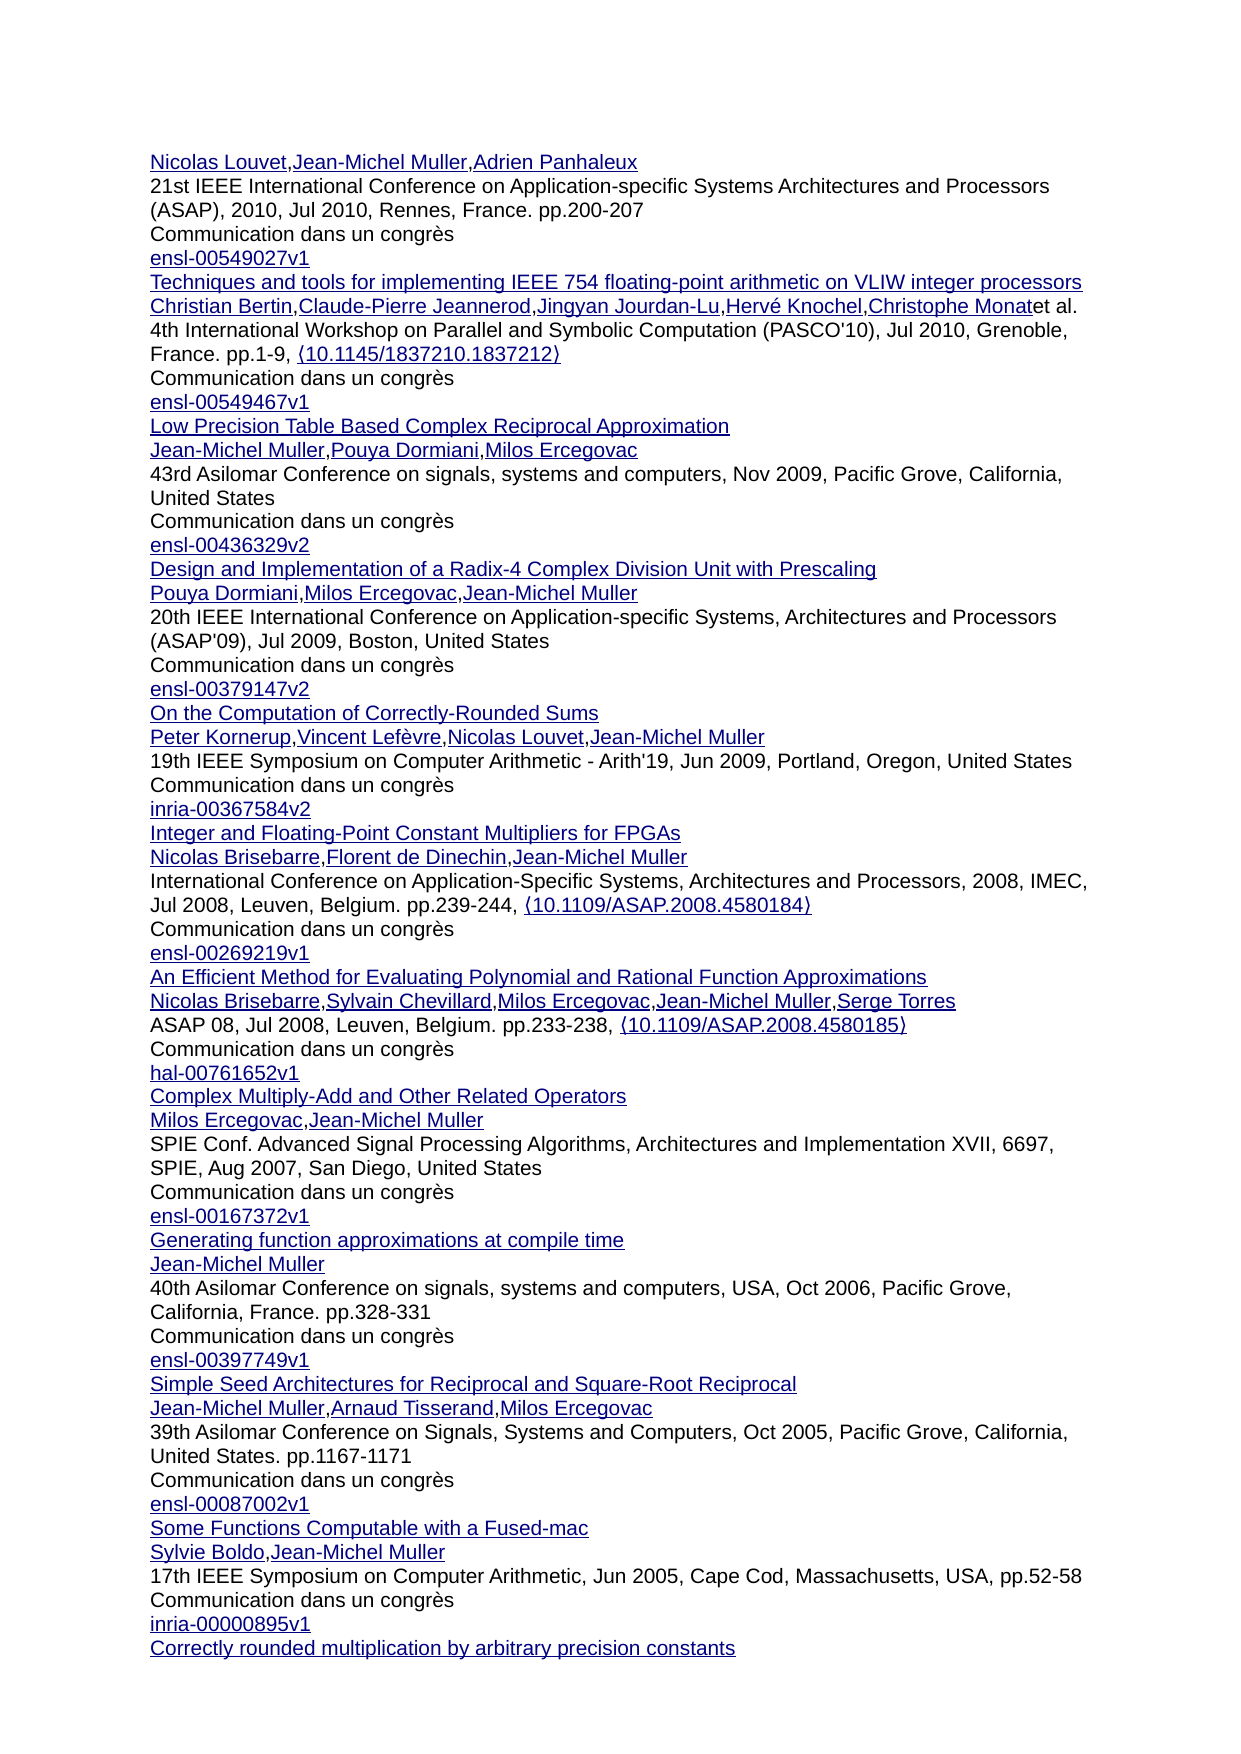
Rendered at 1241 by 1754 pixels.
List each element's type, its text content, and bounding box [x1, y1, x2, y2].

table_cell Low Precision Table Based Complex Reciprocal Approximation Jean-Michel Muller,Pouya Dormiani,Milos Ercegovac 43rd Asilomar Conference on signals, systems and computers, Nov 2009, Pacific Grove, California, United States Communication dans un congrès ensl-00436329v2 [150, 414, 1090, 557]
table_cell An Efficient Method for Evaluating Polynomial and Rational Function Approximations Nicolas Brisebarre,Sylvain Chevillard,Milos Ercegovac,Jean-Michel Muller,Serge Torres ASAP 08, Jul 2008, Leuven, Belgium. pp.233-238, ⟨10.1109/ASAP.2008.4580185⟩ Communication dans un congrès hal-00761652v1 [150, 965, 1090, 1084]
table_cell Nicolas Louvet,Jean-Michel Muller,Adrien Panhaleux 21st IEEE International Conference on Application-specific Systems Architectures and Processors (ASAP), 2010, Jul 2010, Rennes, France. pp.200-207 Communication dans un congrès ensl-00549027v1 [150, 150, 1090, 270]
table_cell Techniques and tools for implementing IEEE 754 floating-point arithmetic on VLIW integer processors Christian Bertin,Claude-Pierre Jeannerod,Jingyan Jourdan-Lu,Hervé Knochel,Christophe Monatet al. 4th International Workshop on Parallel and Symbolic Computation (PASCO'10), Jul 2010, Grenoble, France. pp.1-9, ⟨10.1145/1837210.1837212⟩ Communication dans un congrès ensl-00549467v1 [150, 270, 1090, 413]
table_cell Design and Implementation of a Radix-4 Complex Division Unit with Prescaling Pouya Dormiani,Milos Ercegovac,Jean-Michel Muller 20th IEEE International Conference on Application-specific Systems, Architectures and Processors (ASAP'09), Jul 2009, Boston, United States Communication dans un congrès ensl-00379147v2 [150, 557, 1090, 701]
table_cell Generating function approximations at compile time Jean-Michel Muller 40th Asilomar Conference on signals, systems and computers, USA, Oct 2006, Pacific Grove, California, France. pp.328-331 Communication dans un congrès ensl-00397749v1 [150, 1228, 1090, 1372]
table_cell Some Functions Computable with a Fused-mac Sylvie Boldo,Jean-Michel Muller 17th IEEE Symposium on Computer Arithmetic, Jun 2005, Cape Cod, Massachusetts, USA, pp.52-58 Communication dans un congrès inria-00000895v1 [150, 1516, 1090, 1635]
table_cell On the Computation of Correctly-Rounded Sums Peter Kornerup,Vincent Lefèvre,Nicolas Louvet,Jean-Michel Muller 19th IEEE Symposium on Computer Arithmetic - Arith'19, Jun 2009, Portland, Oregon, United States Communication dans un congrès inria-00367584v2 [150, 701, 1090, 821]
table_cell Simple Seed Architectures for Reciprocal and Square-Root Reciprocal Jean-Michel Muller,Arnaud Tisserand,Milos Ercegovac 39th Asilomar Conference on Signals, Systems and Computers, Oct 2005, Pacific Grove, California, United States. pp.1167-1171 Communication dans un congrès ensl-00087002v1 [150, 1372, 1090, 1516]
table_cell Complex Multiply-Add and Other Related Operators Milos Ercegovac,Jean-Michel Muller SPIE Conf. Advanced Signal Processing Algorithms, Architectures and Implementation XVII, 6697, SPIE, Aug 2007, San Diego, United States Communication dans un congrès ensl-00167372v1 [150, 1084, 1090, 1228]
table_cell Integer and Floating-Point Constant Multipliers for FPGAs Nicolas Brisebarre,Florent de Dinechin,Jean-Michel Muller International Conference on Application-Specific Systems, Architectures and Processors, 2008, IMEC, Jul 2008, Leuven, Belgium. pp.239-244, ⟨10.1109/ASAP.2008.4580184⟩ Communication dans un congrès ensl-00269219v1 [150, 821, 1090, 964]
table_cell Correctly rounded multiplication by arbitrary precision constants [150, 1635, 1090, 1659]
